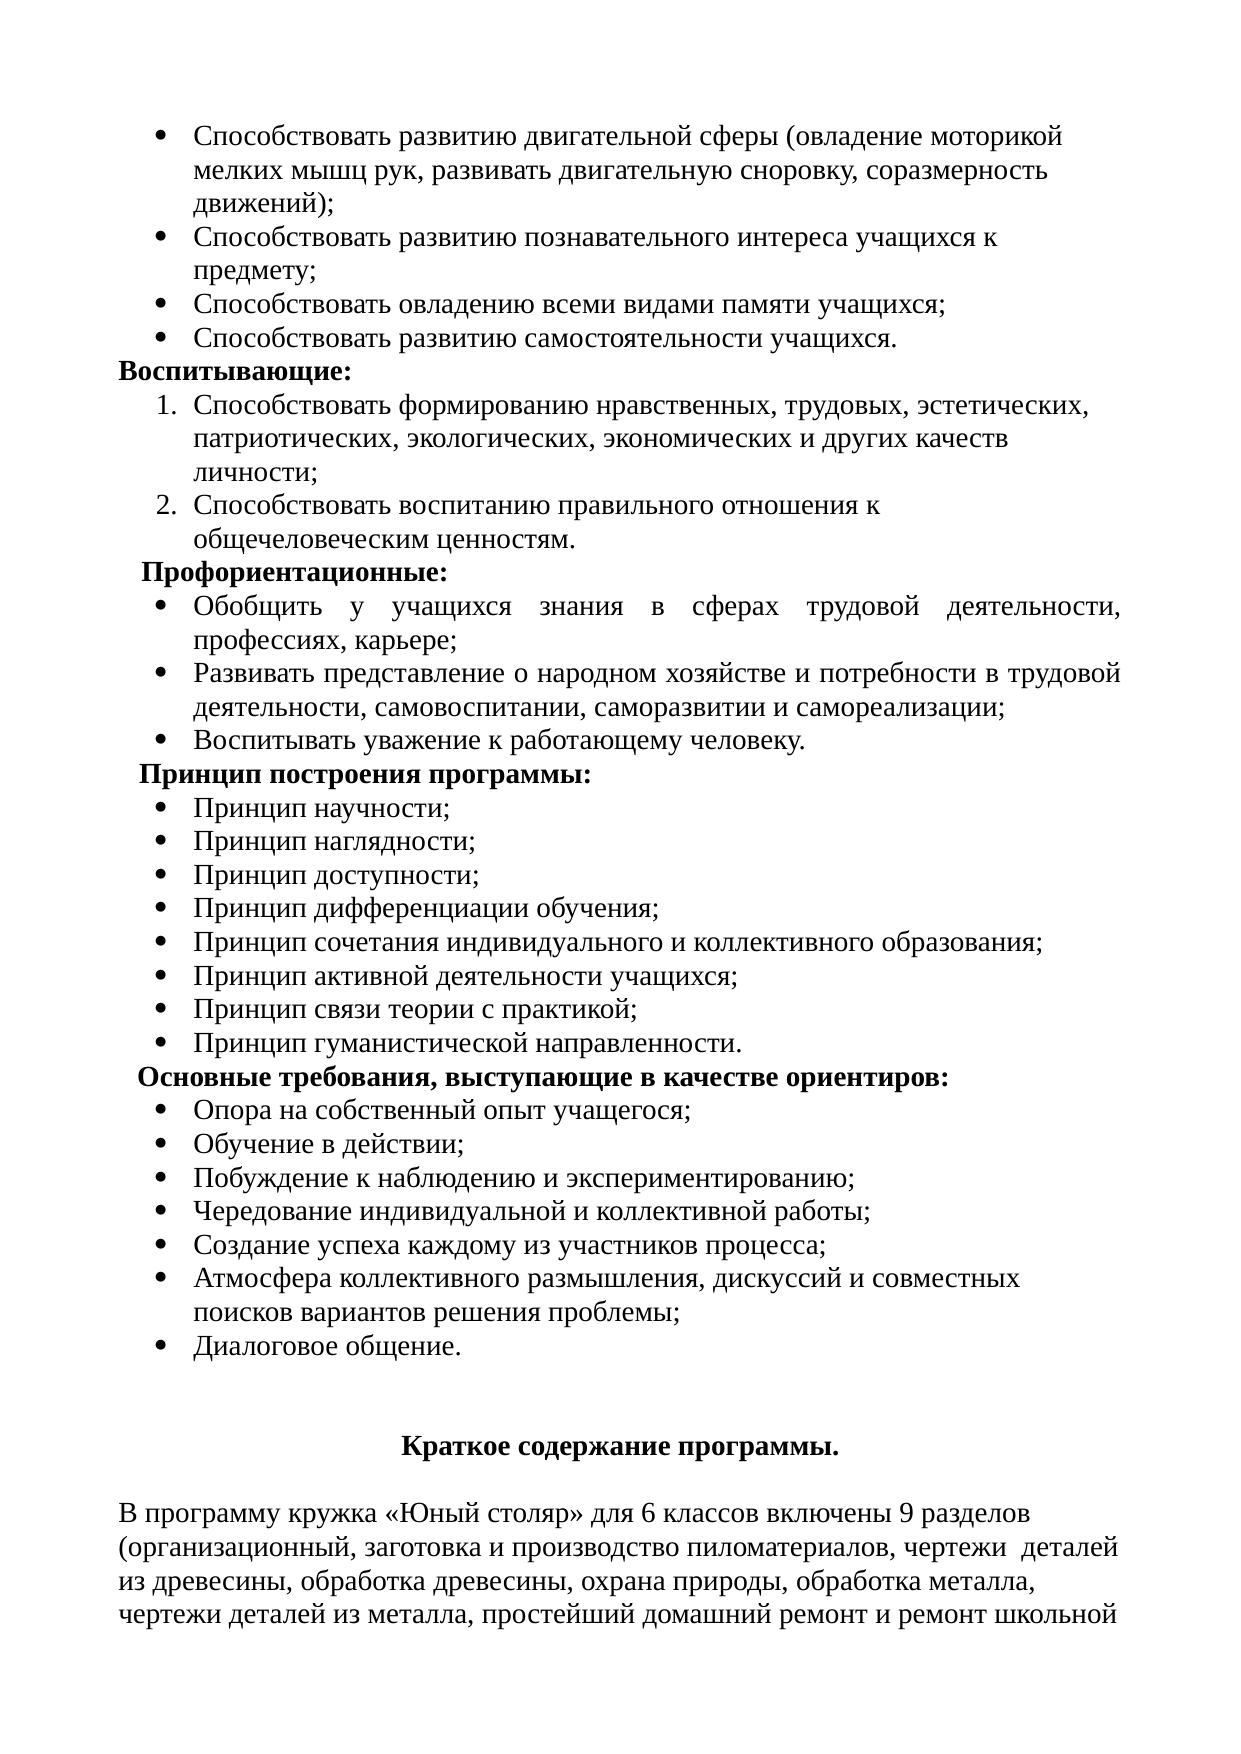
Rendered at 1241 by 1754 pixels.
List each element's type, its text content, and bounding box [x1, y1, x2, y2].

list Атмосфера коллективного размышления, дискуссий и совместных поисков вариантов решения проблемы; [156, 1261, 1122, 1328]
text Основные требования, выступающие в качестве ориентиров: [118, 1059, 1122, 1092]
list Принцип сочетания индивидуального и коллективного образования; [156, 924, 1122, 958]
list Способствовать формированию нравственных, трудовых, эстетических, патриотических, экологических, экономических и других качеств личности; [156, 387, 1122, 487]
list Развивать представление о народном хозяйстве и потребности в трудовой деятельности, самовоспитании, саморазвитии и самореализации; [156, 655, 1122, 722]
text В программу кружка «Юный столяр» для 6 классов включены 9 разделов (организационный, заготовка и производство пиломатериалов, чертежи деталей из древесины, обработка древесины, охрана природы, обработка металла, чертежи деталей из металла, простейший домашний ремонт и ремонт школьной [118, 1496, 1122, 1630]
list Способствовать развитию самостоятельности учащихся. [156, 320, 1122, 353]
list Способствовать воспитанию правильного отношения к общечеловеческим ценностям. [156, 487, 1122, 554]
list Принцип наглядности; [156, 823, 1122, 857]
list Принцип гуманистической направленности. [156, 1025, 1122, 1059]
list Способствовать развитию двигательной сферы (овладение моторикой мелких мышц рук, развивать двигательную сноровку, соразмерность движений); [156, 118, 1122, 219]
text Профориентационные: [118, 554, 1122, 588]
list Принцип активной деятельности учащихся; [156, 958, 1122, 992]
text Воспитывающие: [118, 353, 1122, 387]
list Принцип дифференциации обучения; [156, 891, 1122, 924]
text Краткое содержание программы. [118, 1428, 1122, 1462]
list Способствовать овладению всеми видами памяти учащихся; [156, 286, 1122, 320]
list Способствовать развитию познавательного интереса учащихся к предмету; [156, 219, 1122, 286]
list Диалоговое общение. [156, 1328, 1122, 1361]
list Обучение в действии; [156, 1126, 1122, 1160]
list Воспитывать уважение к работающему человеку. [156, 722, 1122, 756]
list Обобщить у учащихся знания в сферах трудовой деятельности, профессиях, карьере; [156, 588, 1122, 655]
list Принцип научности; [156, 790, 1122, 823]
list Принцип связи теории с практикой; [156, 992, 1122, 1025]
list Принцип доступности; [156, 857, 1122, 891]
list Чередование индивидуальной и коллективной работы; [156, 1193, 1122, 1227]
text Принцип построения программы: [118, 756, 1122, 790]
list Побуждение к наблюдению и экспериментированию; [156, 1160, 1122, 1193]
list Создание успеха каждому из участников процесса; [156, 1227, 1122, 1261]
list Опора на собственный опыт учащегося; [156, 1092, 1122, 1126]
